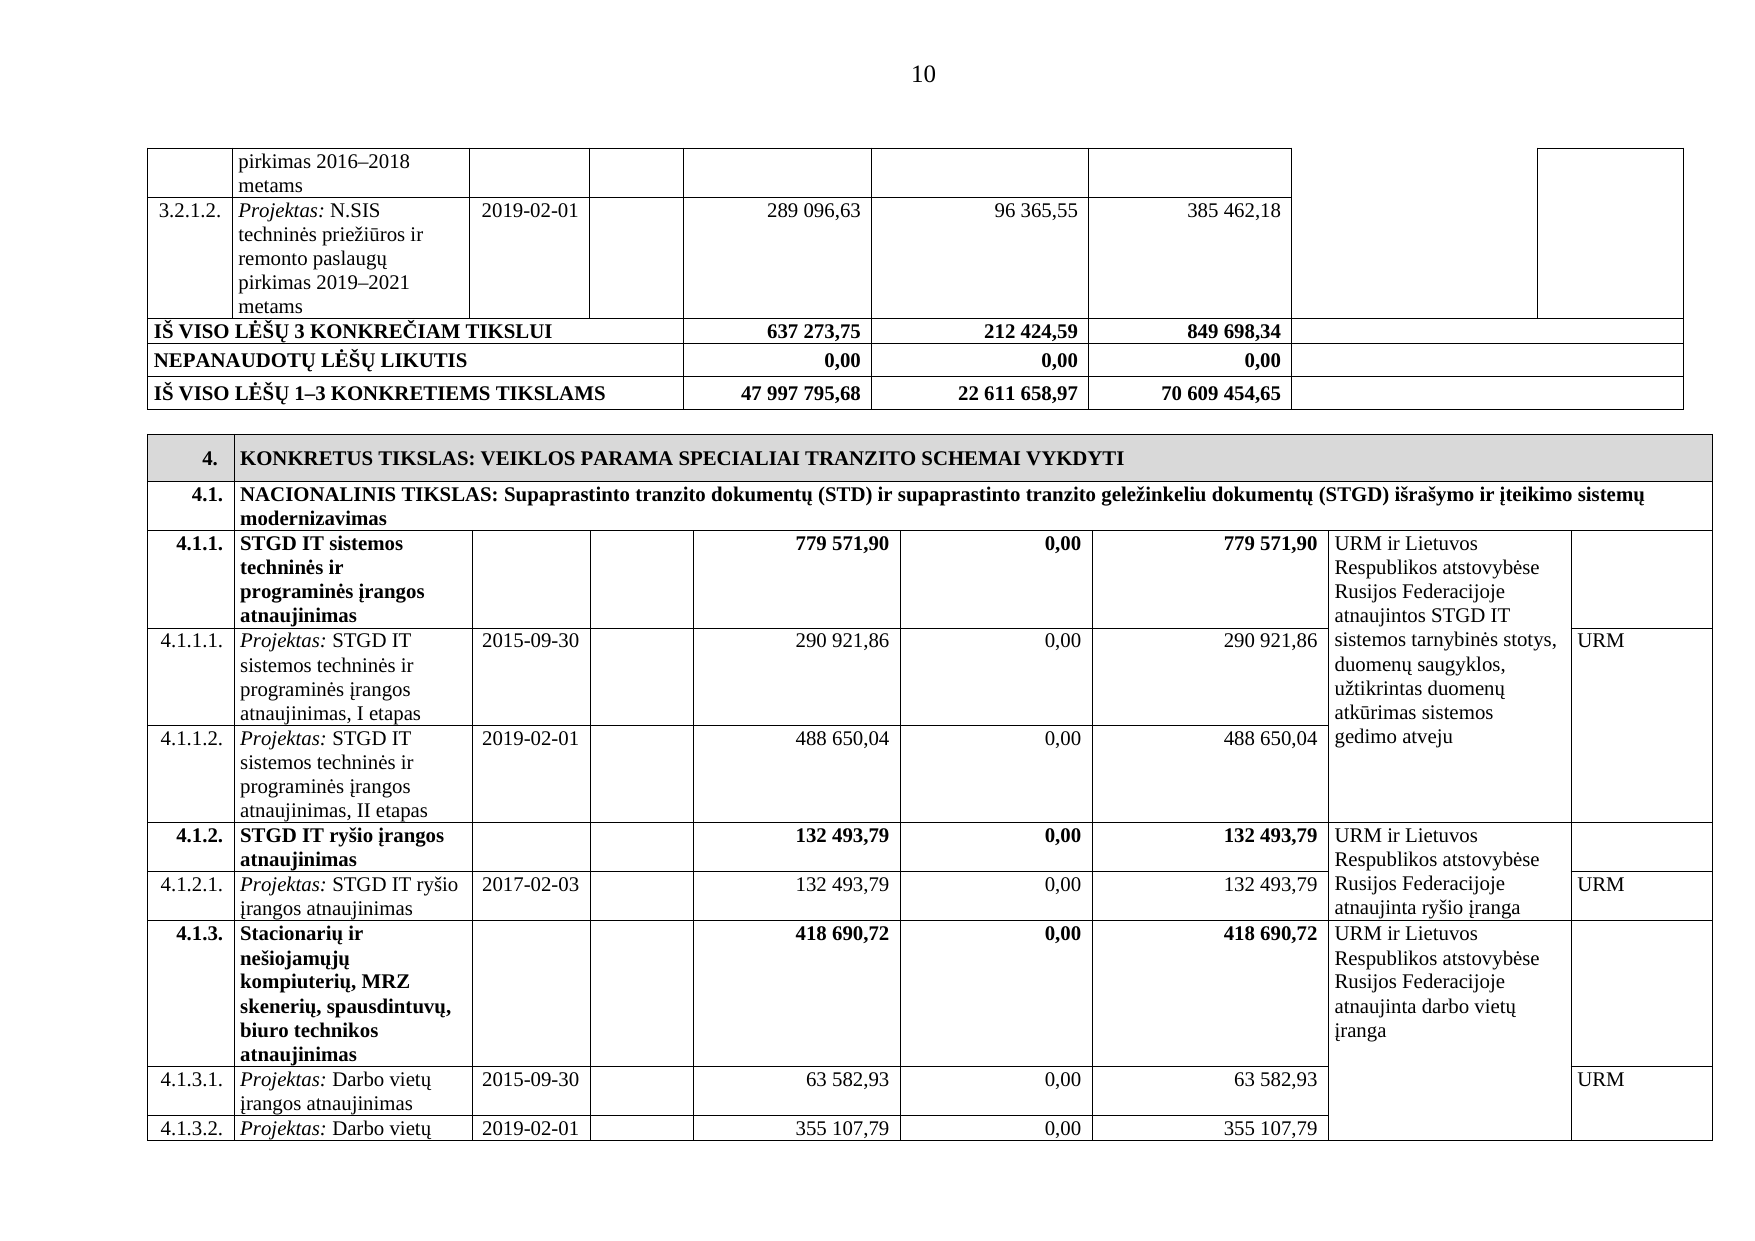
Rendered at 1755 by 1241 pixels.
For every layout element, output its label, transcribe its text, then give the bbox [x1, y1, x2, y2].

table_cell [1572, 531, 1712, 627]
table_cell 0,00 [901, 823, 1092, 871]
table_cell URM ir Lietuvos Respublikos atstovybėse Rusijos Federacijoje atnaujintos STGD IT sistemos tarnybinės stotys, duomenų saugyklos, užtikrintas duomenų atkūrimas sistemos gedimo atveju [1329, 531, 1571, 822]
table_cell Projektas: N.SIS techninės priežiūros ir remonto paslaugų pirkimas 2019–2021 metams [233, 198, 469, 318]
table_cell NACIONALINIS TIKSLAS: Supaprastinto tranzito dokumentų (STD) ir supaprastinto tranzito geležinkeliu dokumentų (STGD) išrašymo ir įteikimo sistemų modernizavimas [235, 482, 1712, 530]
table_cell [1572, 823, 1712, 871]
table_cell [591, 823, 693, 871]
table_cell 0,00 [901, 1067, 1092, 1115]
table_cell Stacionarių ir nešiojamųjų kompiuterių, MRZ skenerių, spausdintuvų, biuro technikos atnaujinimas [235, 921, 472, 1066]
table_cell IŠ VISO LĖŠŲ 3 KONKREČIAM TIKSLUI [148, 319, 683, 343]
table_cell 2017-02-03 [473, 872, 590, 920]
table_cell 355 107,79 [694, 1116, 900, 1140]
table_cell 4.1.1.2. [148, 726, 234, 822]
table_cell 3.2.1.2. [148, 198, 232, 318]
table_cell [473, 531, 590, 627]
table_cell [1572, 921, 1712, 1066]
table_cell STGD IT ryšio įrangos atnaujinimas [235, 823, 472, 871]
table_cell 2019-02-01 [473, 1116, 590, 1140]
table_cell 4.1.3.2. [148, 1116, 234, 1140]
table_cell 132 493,79 [694, 823, 900, 871]
table_cell [473, 921, 590, 1066]
table_cell [590, 198, 683, 318]
table_cell [1292, 344, 1683, 376]
table_cell [591, 1067, 693, 1115]
table_cell Projektas: STGD IT ryšio įrangos atnaujinimas [235, 872, 472, 920]
table_cell 637 273,75 [684, 319, 871, 343]
table_cell URM [1572, 629, 1712, 822]
table_cell pirkimas 2016–2018 metams [233, 149, 469, 197]
table_cell 849 698,34 [1089, 319, 1291, 343]
table_cell 0,00 [901, 872, 1092, 920]
table_cell URM [1572, 872, 1712, 920]
table_cell 2019-02-01 [473, 726, 590, 822]
table_cell 70 609 454,65 [1089, 377, 1291, 408]
table_cell 63 582,93 [1093, 1067, 1328, 1115]
table_cell Projektas: Darbo vietų [235, 1116, 472, 1140]
table_cell [1292, 319, 1683, 343]
table_cell Projektas: Darbo vietų įrangos atnaujinimas [235, 1067, 472, 1115]
table_cell 290 921,86 [694, 629, 900, 725]
table_cell 779 571,90 [694, 531, 900, 627]
table_header KONKRETUS TIKSLAS: VEIKLOS PARAMA SPECIALIAI TRANZITO SCHEMAI VYKDYTI [235, 435, 1712, 481]
table_cell 2019-02-01 [470, 198, 589, 318]
table_cell 0,00 [901, 531, 1092, 627]
table_cell 4.1.1.1. [148, 629, 234, 725]
table_cell 132 493,79 [694, 872, 900, 920]
table_cell 779 571,90 [1093, 531, 1328, 627]
table_cell 132 493,79 [1093, 872, 1328, 920]
table_cell 47 997 795,68 [684, 377, 871, 408]
table_cell 4.1.2. [148, 823, 234, 871]
table_cell 0,00 [684, 344, 871, 376]
table_cell [591, 629, 693, 725]
table_cell 2015-09-30 [473, 629, 590, 725]
table_cell STGD IT sistemos techninės ir programinės įrangos atnaujinimas [235, 531, 472, 627]
table_cell 22 611 658,97 [872, 377, 1088, 408]
table_cell 63 582,93 [694, 1067, 900, 1115]
table_cell 0,00 [901, 726, 1092, 822]
table_cell 4.1.1. [148, 531, 234, 627]
table_cell [591, 921, 693, 1066]
table_cell 385 462,18 [1089, 198, 1291, 318]
table_cell [1292, 197, 1537, 318]
table_cell URM ir Lietuvos Respublikos atstovybėse Rusijos Federacijoje atnaujinta darbo vietų įranga [1329, 921, 1571, 1140]
table_cell IŠ VISO LĖŠŲ 1–3 KONKRETIEMS TIKSLAMS [148, 377, 683, 408]
table_cell 2015-09-30 [473, 1067, 590, 1115]
table_cell 0,00 [1089, 344, 1291, 376]
table_cell NEPANAUDOTŲ LĖŠŲ LIKUTIS [148, 344, 683, 376]
table_cell 4.1.3. [148, 921, 234, 1066]
table_cell 132 493,79 [1093, 823, 1328, 871]
table_cell Projektas: STGD IT sistemos techninės ir programinės įrangos atnaujinimas, I etapas [235, 629, 472, 725]
table_cell 355 107,79 [1093, 1116, 1328, 1140]
table_cell URM ir Lietuvos Respublikos atstovybėse Rusijos Federacijoje atnaujinta ryšio įranga [1329, 823, 1571, 920]
table_cell Projektas: STGD IT sistemos techninės ir programinės įrangos atnaujinimas, II etapas [235, 726, 472, 822]
table_cell [1292, 148, 1537, 197]
table_cell 418 690,72 [1093, 921, 1328, 1066]
table_cell [1538, 149, 1683, 318]
table_cell 0,00 [901, 1116, 1092, 1140]
table_cell [590, 149, 683, 197]
table_cell 212 424,59 [872, 319, 1088, 343]
table_cell 96 365,55 [872, 198, 1088, 318]
table_cell [591, 1116, 693, 1140]
table_cell URM [1572, 1067, 1712, 1140]
table_cell 4.1. [148, 482, 234, 530]
table_cell [684, 149, 871, 197]
table_cell [591, 531, 693, 627]
table_cell 4.1.2.1. [148, 872, 234, 920]
table_cell [473, 823, 590, 871]
table_cell [872, 149, 1088, 197]
table_cell 0,00 [901, 921, 1092, 1066]
table_cell 418 690,72 [694, 921, 900, 1066]
table_header 4. [148, 435, 234, 481]
table_cell [1089, 149, 1291, 197]
table_cell [148, 149, 232, 197]
table_cell 289 096,63 [684, 198, 871, 318]
table_cell 488 650,04 [694, 726, 900, 822]
table_cell [1292, 377, 1683, 408]
table_cell [591, 872, 693, 920]
table_cell [470, 149, 589, 197]
table_cell 488 650,04 [1093, 726, 1328, 822]
table_cell 290 921,86 [1093, 629, 1328, 725]
table_cell 0,00 [872, 344, 1088, 376]
table_cell 0,00 [901, 629, 1092, 725]
table_cell 4.1.3.1. [148, 1067, 234, 1115]
table_cell [591, 726, 693, 822]
